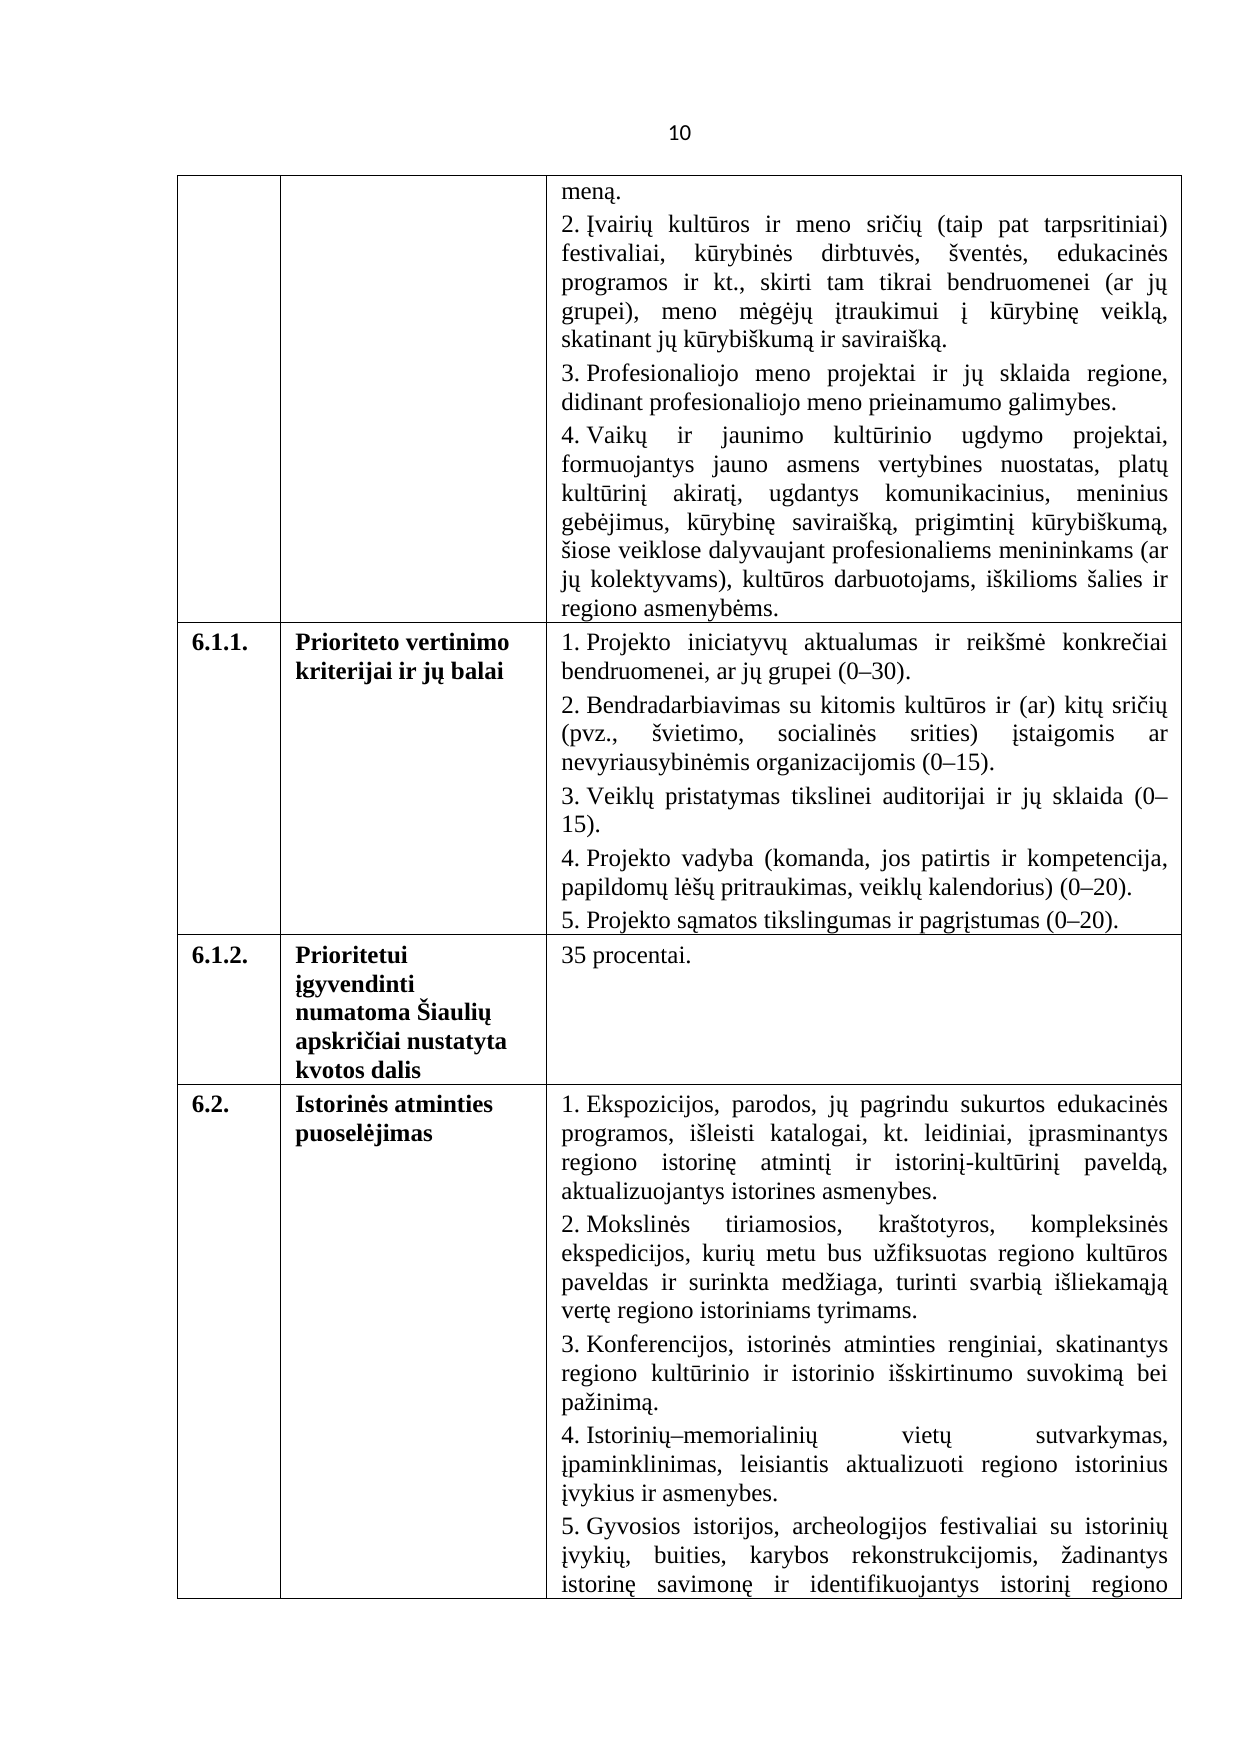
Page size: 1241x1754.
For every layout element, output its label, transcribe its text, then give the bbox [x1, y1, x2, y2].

table_cell 35 procentai. [547, 935, 1181, 1084]
table_cell [178, 176, 280, 622]
table_cell 6.2. [178, 1085, 280, 1597]
table_cell 6.1.1. [178, 623, 280, 934]
table_cell meną. 2. Įvairių kultūros ir meno sričių (taip pat tarpsritiniai) festivaliai, kūrybinės dirbtuvės, šventės, edukacinės programos ir kt., skirti tam tikrai bendruomenei (ar jų grupei), meno mėgėjų įtraukimui į kūrybinę veiklą, skatinant jų kūrybiškumą ir saviraišką. 3. Profesionaliojo meno projektai ir jų sklaida regione, didinant profesionaliojo meno prieinamumo galimybes. 4. Vaikų ir jaunimo kultūrinio ugdymo projektai, formuojantys jauno asmens vertybines nuostatas, platų kultūrinį akiratį, ugdantys komunikacinius, meninius gebėjimus, kūrybinę saviraišką, prigimtinį kūrybiškumą, šiose veiklose dalyvaujant profesionaliems menininkams (ar jų kolektyvams), kultūros darbuotojams, iškilioms šalies ir regiono asmenybėms. [547, 176, 1181, 622]
table_cell 6.1.2. [178, 935, 280, 1084]
table_cell 1. Projekto iniciatyvų aktualumas ir reikšmė konkrečiai bendruomenei, ar jų grupei (0–30). 2. Bendradarbiavimas su kitomis kultūros ir (ar) kitų sričių (pvz., švietimo, socialinės srities) įstaigomis ar nevyriausybinėmis organizacijomis (0–15). 3. Veiklų pristatymas tikslinei auditorijai ir jų sklaida (0–15). 4. Projekto vadyba (komanda, jos patirtis ir kompetencija, papildomų lėšų pritraukimas, veiklų kalendorius) (0–20). 5. Projekto sąmatos tikslingumas ir pagrįstumas (0–20). [547, 623, 1181, 934]
table_cell Prioritetui įgyvendinti numatoma Šiaulių apskričiai nustatyta kvotos dalis [281, 935, 546, 1084]
table_cell 1. Ekspozicijos, parodos, jų pagrindu sukurtos edukacinės programos, išleisti katalogai, kt. leidiniai, įprasminantys regiono istorinę atmintį ir istorinį-kultūrinį paveldą, aktualizuojantys istorines asmenybes. 2. Mokslinės tiriamosios, kraštotyros, kompleksinės ekspedicijos, kurių metu bus užfiksuotas regiono kultūros paveldas ir surinkta medžiaga, turinti svarbią išliekamąją vertę regiono istoriniams tyrimams. 3. Konferencijos, istorinės atminties renginiai, skatinantys regiono kultūrinio ir istorinio išskirtinumo suvokimą bei pažinimą. 4. Istorinių–memorialinių vietų sutvarkymas, įpaminklinimas, leisiantis aktualizuoti regiono istorinius įvykius ir asmenybes. 5. Gyvosios istorijos, archeologijos festivaliai su istorinių įvykių, buities, karybos rekonstrukcijomis, žadinantys istorinę savimonę ir identifikuojantys istorinį regiono [547, 1085, 1181, 1597]
table_cell [281, 176, 546, 622]
table_cell Prioriteto vertinimo kriterijai ir jų balai [281, 623, 546, 934]
table_cell Istorinės atminties puoselėjimas [281, 1085, 546, 1597]
